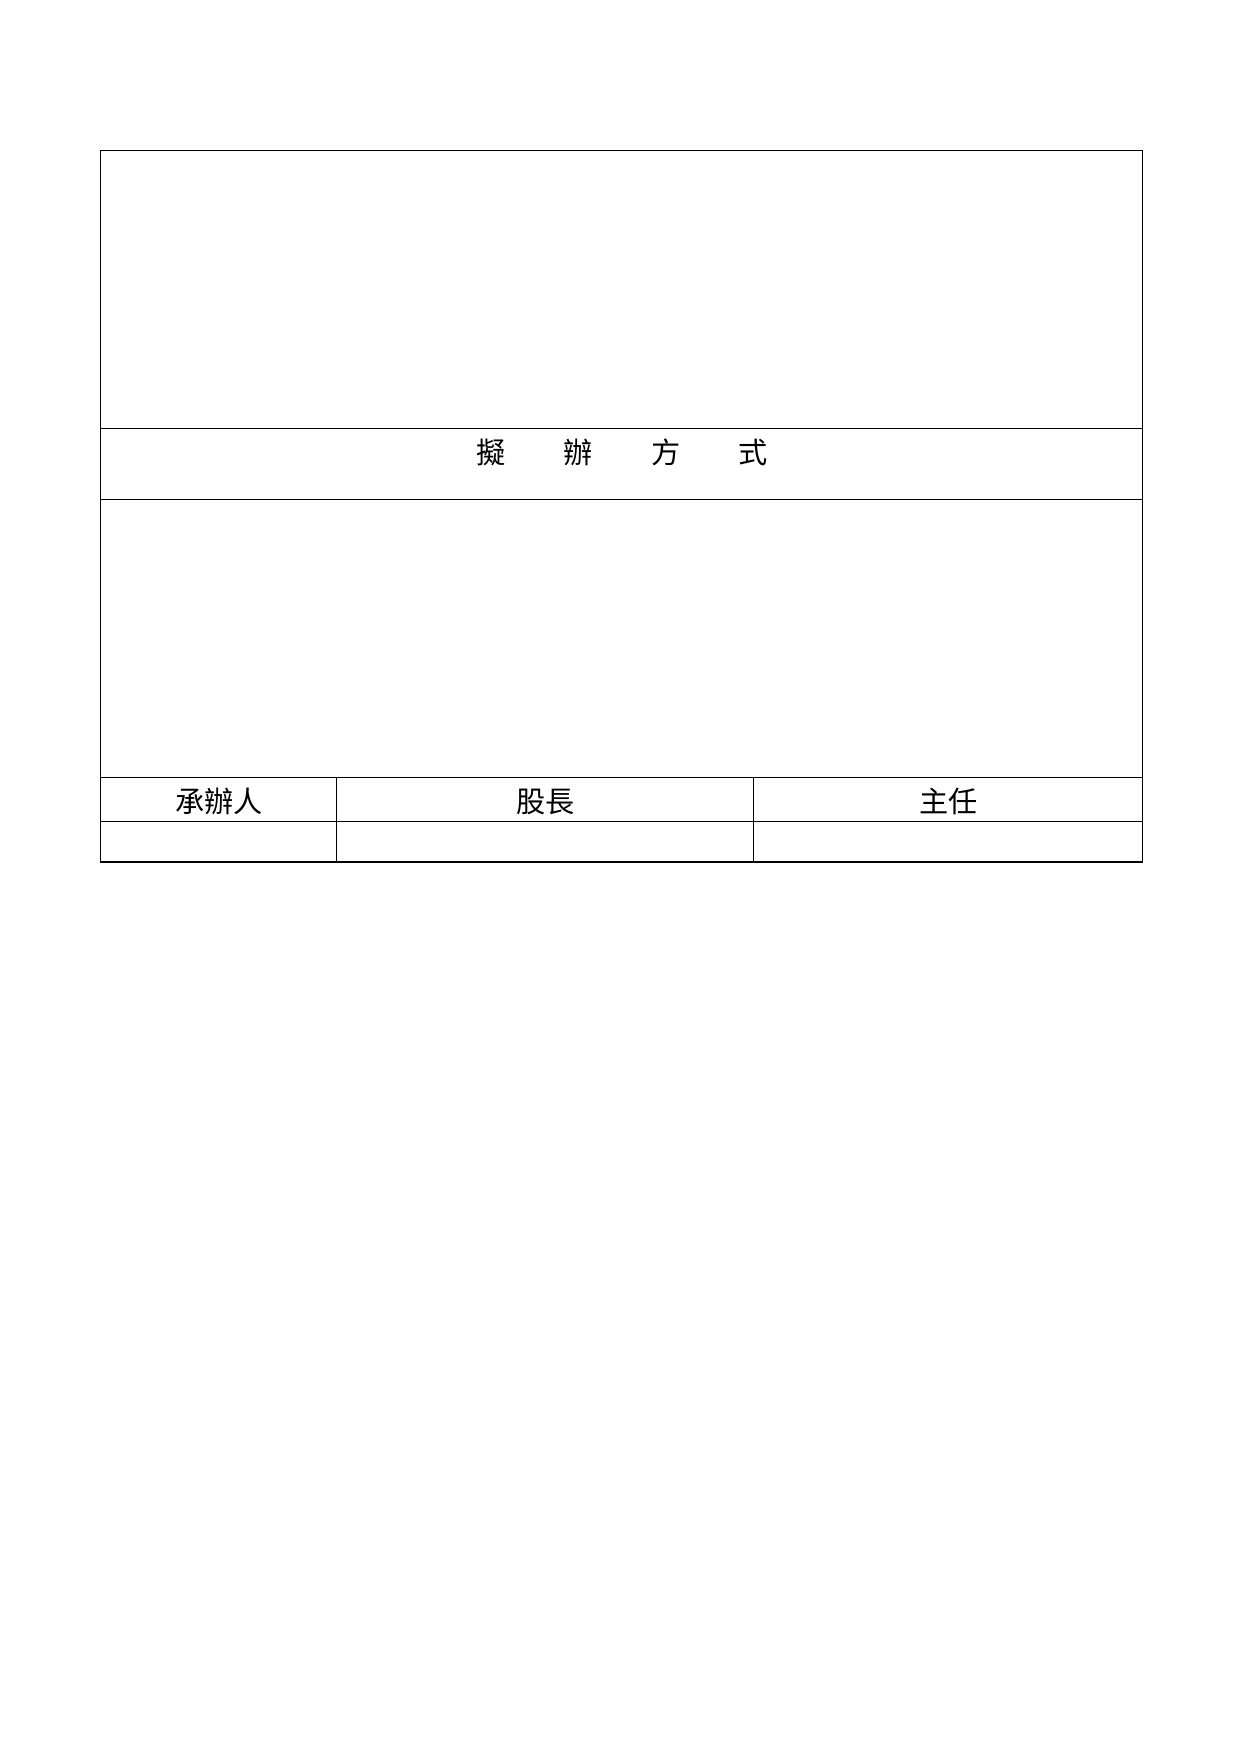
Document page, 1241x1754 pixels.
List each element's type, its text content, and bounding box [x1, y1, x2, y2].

table_cell [101, 822, 336, 861]
table_cell 承辦人 [101, 778, 336, 821]
table_cell [337, 822, 753, 861]
table_cell [101, 500, 1142, 777]
table_cell [101, 151, 1142, 428]
table_cell [754, 822, 1142, 861]
table_cell 股長 [337, 778, 753, 821]
table_cell 擬 辦 方 式 [101, 429, 1142, 499]
table_cell 主任 [754, 778, 1142, 821]
